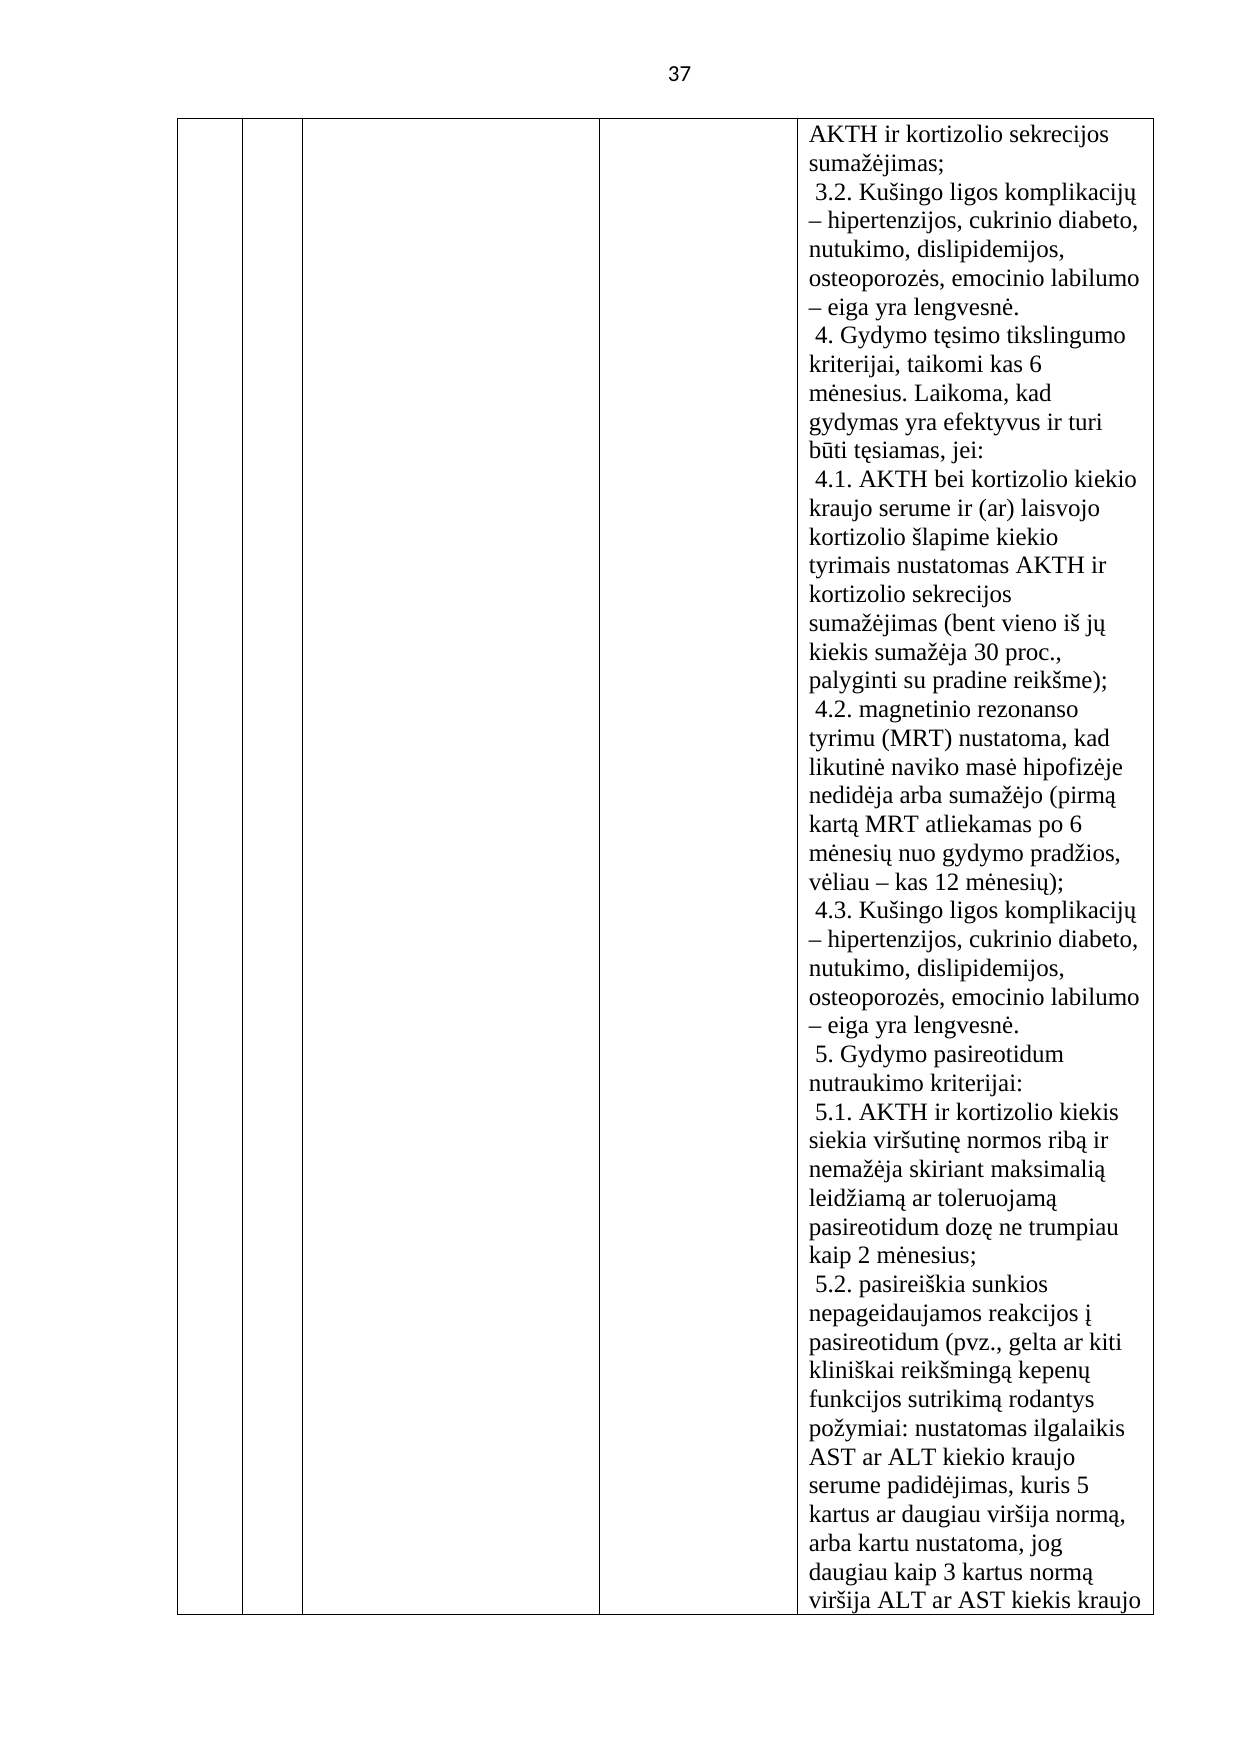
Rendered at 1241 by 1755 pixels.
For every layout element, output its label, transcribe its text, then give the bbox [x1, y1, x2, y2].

table_cell [600, 119, 797, 1614]
table_cell [178, 119, 242, 1614]
table_cell [243, 119, 302, 1614]
table_cell AKTH ir kortizolio sekrecijos sumažėjimas; 3.2. Kušingo ligos komplikacijų – hipertenzijos, cukrinio diabeto, nutukimo, dislipidemijos, osteoporozės, emocinio labilumo – eiga yra lengvesnė. 4. Gydymo tęsimo tikslingumo kriterijai, taikomi kas 6 mėnesius. Laikoma, kad gydymas yra efektyvus ir turi būti tęsiamas, jei: 4.1. AKTH bei kortizolio kiekio kraujo serume ir (ar) laisvojo kortizolio šlapime kiekio tyrimais nustatomas AKTH ir kortizolio sekrecijos sumažėjimas (bent vieno iš jų kiekis sumažėja 30 proc., palyginti su pradine reikšme); 4.2. magnetinio rezonanso tyrimu (MRT) nustatoma, kad likutinė naviko masė hipofizėje nedidėja arba sumažėjo (pirmą kartą MRT atliekamas po 6 mėnesių nuo gydymo pradžios, vėliau – kas 12 mėnesių); 4.3. Kušingo ligos komplikacijų – hipertenzijos, cukrinio diabeto, nutukimo, dislipidemijos, osteoporozės, emocinio labilumo – eiga yra lengvesnė. 5. Gydymo pasireotidum nutraukimo kriterijai: 5.1. AKTH ir kortizolio kiekis siekia viršutinę normos ribą ir nemažėja skiriant maksimalią leidžiamą ar toleruojamą pasireotidum dozę ne trumpiau kaip 2 mėnesius; 5.2. pasireiškia sunkios nepageidaujamos reakcijos į pasireotidum (pvz., gelta ar kiti kliniškai reikšmingą kepenų funkcijos sutrikimą rodantys požymiai: nustatomas ilgalaikis AST ar ALT kiekio kraujo serume padidėjimas, kuris 5 kartus ar daugiau viršija normą, arba kartu nustatoma, jog daugiau kaip 3 kartus normą viršija ALT ar AST kiekis kraujo [798, 119, 1153, 1614]
table_cell [303, 119, 599, 1614]
